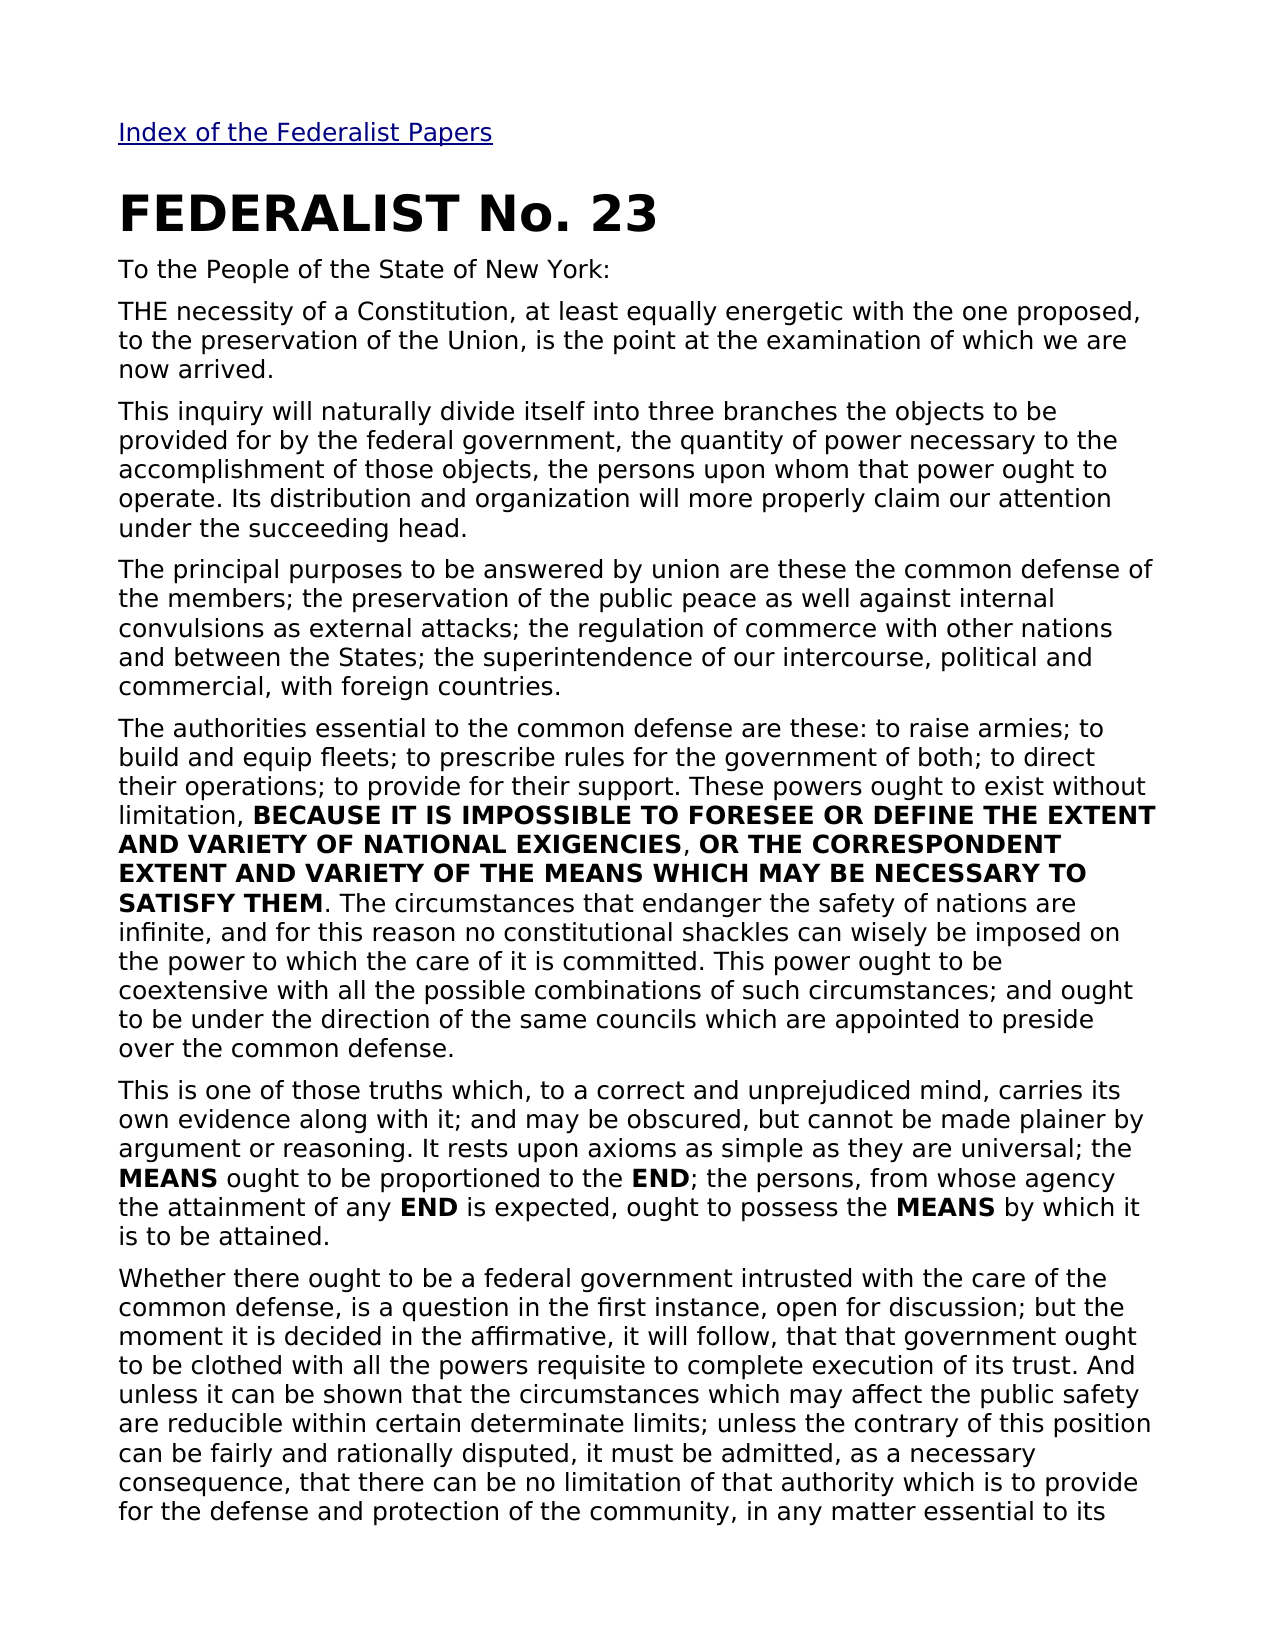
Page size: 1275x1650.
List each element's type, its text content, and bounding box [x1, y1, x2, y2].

text The principal purposes to be answered by union are these the common defense of the members; the preservation of the public peace as well against internal convulsions as external attacks; the regulation of commerce with other nations and between the States; the superintendence of our intercourse, political and commercial, with foreign countries. [118, 556, 1157, 701]
text This is one of those truths which, to a correct and unprejudiced mind, carries its own evidence along with it; and may be obscured, but cannot be made plainer by argument or reasoning. It rests upon axioms as simple as they are universal; the MEANS ought to be proportioned to the END; the persons, from whose agency the attainment of any END is expected, ought to possess the MEANS by which it is to be attained. [118, 1076, 1157, 1251]
text Index of the Federalist Papers [118, 118, 1157, 147]
text The authorities essential to the common defense are these: to raise armies; to build and equip fleets; to prescribe rules for the government of both; to direct their operations; to provide for their support. These powers ought to exist without limitation, BECAUSE IT IS IMPOSSIBLE TO FORESEE OR DEFINE THE EXTENT AND VARIETY OF NATIONAL EXIGENCIES, OR THE CORRESPONDENT EXTENT AND VARIETY OF THE MEANS WHICH MAY BE NECESSARY TO SATISFY THEM. The circumstances that endanger the safety of nations are infinite, and for this reason no constitutional shackles can wisely be imposed on the power to which the care of it is committed. This power ought to be coextensive with all the possible combinations of such circumstances; and ought to be under the direction of the same councils which are appointed to preside over the common defense. [118, 714, 1157, 1064]
subtitle FEDERALIST No. 23 [118, 185, 1157, 243]
text To the People of the State of New York: [118, 256, 1157, 285]
text This inquiry will naturally divide itself into three branches the objects to be provided for by the federal government, the quantity of power necessary to the accomplishment of those objects, the persons upon whom that power ought to operate. Its distribution and organization will more properly claim our attention under the succeeding head. [118, 397, 1157, 543]
text Whether there ought to be a federal government intrusted with the care of the common defense, is a question in the first instance, open for discussion; but the moment it is decided in the affirmative, it will follow, that that government ought to be clothed with all the powers requisite to complete execution of its trust. And unless it can be shown that the circumstances which may affect the public safety are reducible within certain determinate limits; unless the contrary of this position can be fairly and rationally disputed, it must be admitted, as a necessary consequence, that there can be no limitation of that authority which is to provide for the defense and protection of the community, in any matter essential to its [118, 1264, 1157, 1526]
text THE necessity of a Constitution, at least equally energetic with the one proposed, to the preservation of the Union, is the point at the examination of which we are now arrived. [118, 297, 1157, 385]
